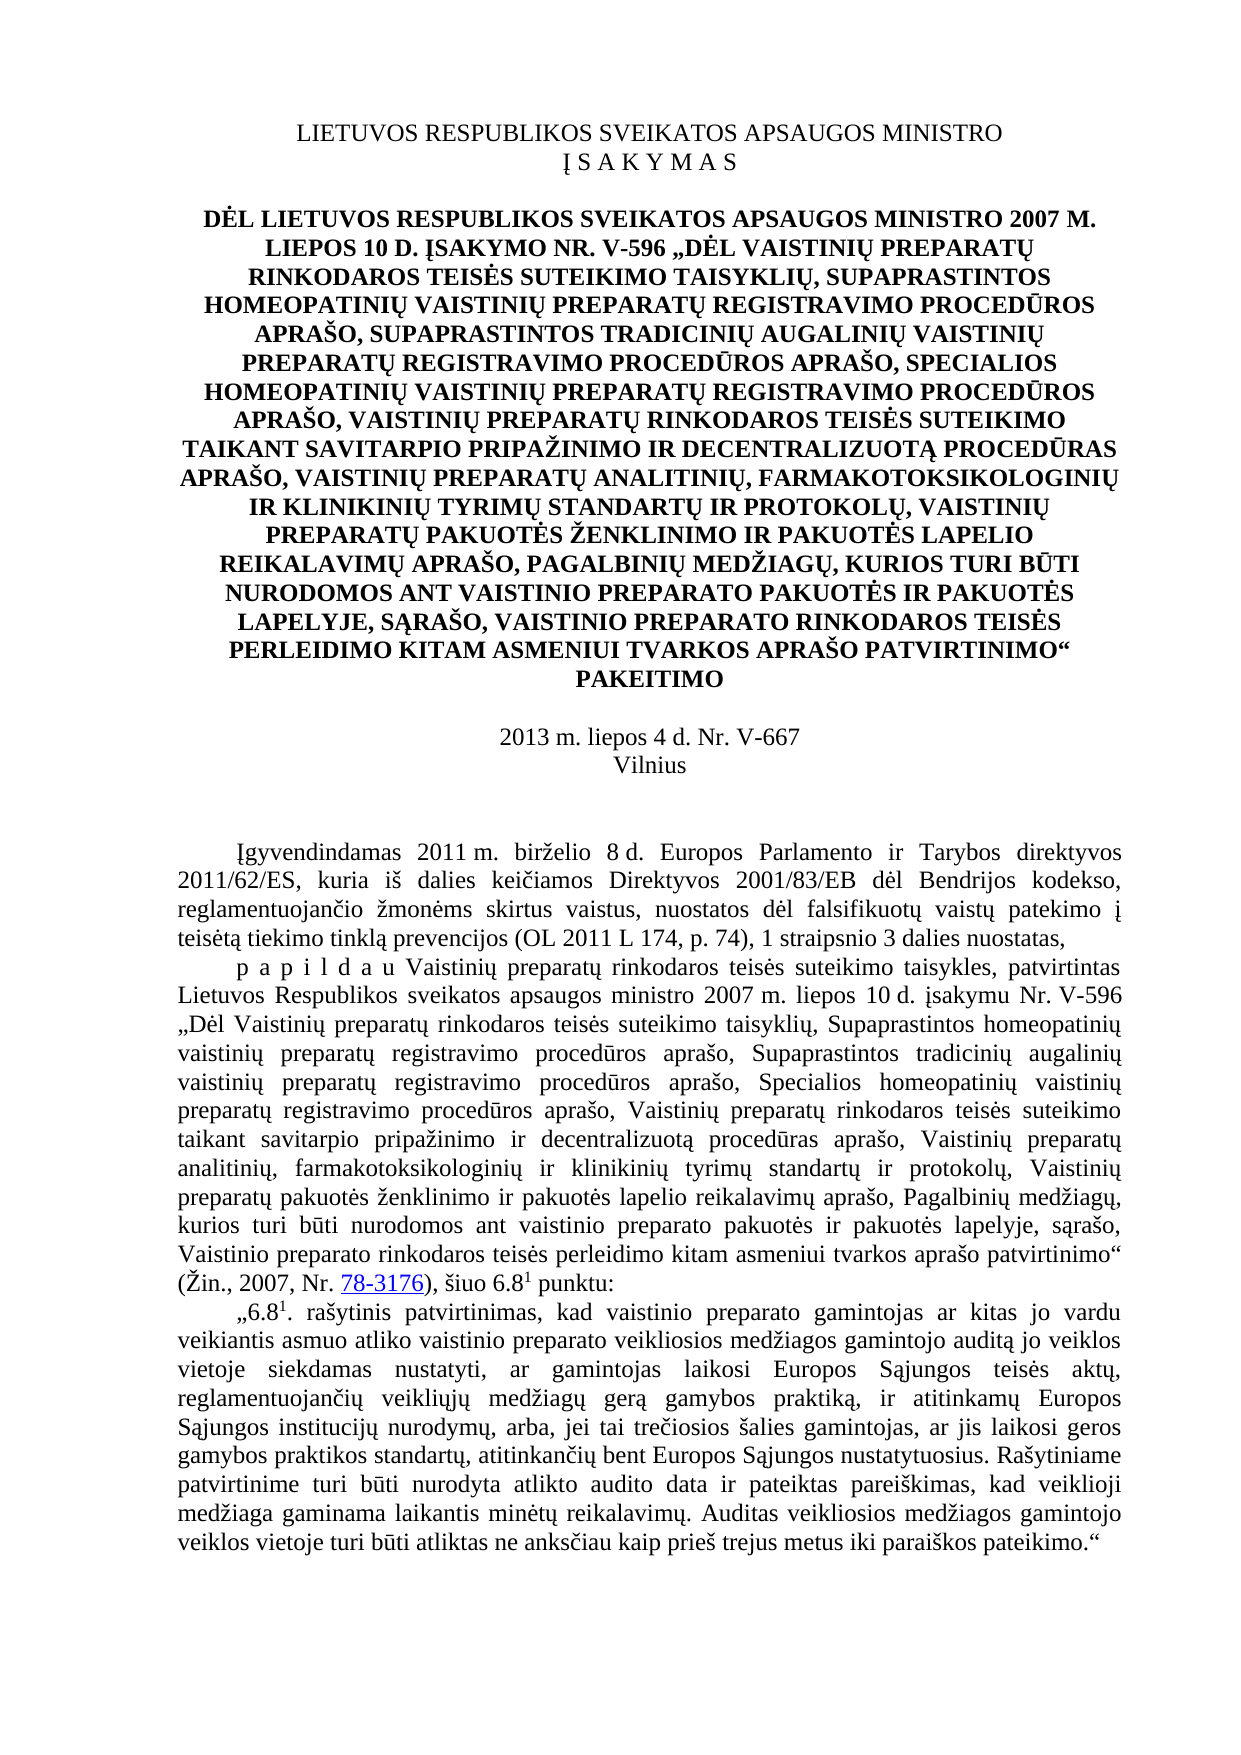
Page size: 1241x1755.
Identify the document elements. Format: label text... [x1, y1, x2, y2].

text 2013 m. liepos 4 d. Nr. V-667 [177, 722, 1122, 751]
text p a p i l d a u Vaistinių preparatų rinkodaros teisės suteikimo taisykles, patvirtintas Lietuvos Respublikos sveikatos apsaugos ministro 2007 m. liepos 10 d. įsakymu Nr. V-596 „Dėl Vaistinių preparatų rinkodaros teisės suteikimo taisyklių, Supaprastintos homeopatinių vaistinių preparatų registravimo procedūros aprašo, Supaprastintos tradicinių augalinių vaistinių preparatų registravimo procedūros aprašo, Specialios homeopatinių vaistinių preparatų registravimo procedūros aprašo, Vaistinių preparatų rinkodaros teisės suteikimo taikant savitarpio pripažinimo ir decentralizuotą procedūras aprašo, Vaistinių preparatų analitinių, farmakotoksikologinių ir klinikinių tyrimų standartų ir protokolų, Vaistinių preparatų pakuotės ženklinimo ir pakuotės lapelio reikalavimų aprašo, Pagalbinių medžiagų, kurios turi būti nurodomos ant vaistinio preparato pakuotės ir pakuotės lapelyje, sąrašo, Vaistinio preparato rinkodaros teisės perleidimo kitam asmeniui tvarkos aprašo patvirtinimo“ (Žin., 2007, Nr. 78-3176), šiuo 6.81 punktu: [177, 952, 1122, 1297]
text Į S A K Y M A S [177, 147, 1122, 176]
text Vilnius [177, 751, 1122, 779]
text Įgyvendindamas 2011 m. birželio 8 d. Europos Parlamento ir Tarybos direktyvos 2011/62/ES, kuria iš dalies keičiamos Direktyvos 2001/83/EB dėl Bendrijos kodekso, reglamentuojančio žmonėms skirtus vaistus, nuostatos dėl falsifikuotų vaistų patekimo į teisėtą tiekimo tinklą prevencijos (OL 2011 L 174, p. 74), 1 straipsnio 3 dalies nuostatas, [177, 837, 1122, 952]
text LIETUVOS RESPUBLIKOS SVEIKATOS APSAUGOS MINISTRO [177, 118, 1122, 147]
text DĖL LIETUVOS RESPUBLIKOS SVEIKATOS APSAUGOS MINISTRO 2007 M. LIEPOS 10 D. ĮSAKYMO NR. V-596 „DĖL VAISTINIŲ PREPARATŲ RINKODAROS TEISĖS SUTEIKIMO TAISYKLIŲ, SUPAPRASTINTOS HOMEOPATINIŲ VAISTINIŲ PREPARATŲ REGISTRAVIMO PROCEDŪROS APRAŠO, SUPAPRASTINTOS TRADICINIŲ AUGALINIŲ VAISTINIŲ PREPARATŲ REGISTRAVIMO PROCEDŪROS APRAŠO, SPECIALIOS HOMEOPATINIŲ VAISTINIŲ PREPARATŲ REGISTRAVIMO PROCEDŪROS APRAŠO, VAISTINIŲ PREPARATŲ RINKODAROS TEISĖS SUTEIKIMO TAIKANT SAVITARPIO PRIPAŽINIMO IR DECENTRALIZUOTĄ PROCEDŪRAS APRAŠO, VAISTINIŲ PREPARATŲ ANALITINIŲ, FARMAKOTOKSIKOLOGINIŲ IR KLINIKINIŲ TYRIMŲ STANDARTŲ IR PROTOKOLŲ, VAISTINIŲ PREPARATŲ PAKUOTĖS ŽENKLINIMO IR PAKUOTĖS LAPELIO REIKALAVIMŲ APRAŠO, PAGALBINIŲ MEDŽIAGŲ, KURIOS TURI BŪTI NURODOMOS ANT VAISTINIO PREPARATO PAKUOTĖS IR PAKUOTĖS LAPELYJE, SĄRAŠO, VAISTINIO PREPARATO RINKODAROS TEISĖS PERLEIDIMO KITAM ASMENIUI TVARKOS APRAŠO PATVIRTINIMO“ PAKEITIMO [177, 204, 1122, 693]
text „6.81. rašytinis patvirtinimas, kad vaistinio preparato gamintojas ar kitas jo vardu veikiantis asmuo atliko vaistinio preparato veikliosios medžiagos gamintojo auditą jo veiklos vietoje siekdamas nustatyti, ar gamintojas laikosi Europos Sąjungos teisės aktų, reglamentuojančių veikliųjų medžiagų gerą gamybos praktiką, ir atitinkamų Europos Sąjungos institucijų nurodymų, arba, jei tai trečiosios šalies gamintojas, ar jis laikosi geros gamybos praktikos standartų, atitinkančių bent Europos Sąjungos nustatytuosius. Rašytiniame patvirtinime turi būti nurodyta atlikto audito data ir pateiktas pareiškimas, kad veiklioji medžiaga gaminama laikantis minėtų reikalavimų. Auditas veikliosios medžiagos gamintojo veiklos vietoje turi būti atliktas ne anksčiau kaip prieš trejus metus iki paraiškos pateikimo.“ [177, 1297, 1122, 1556]
